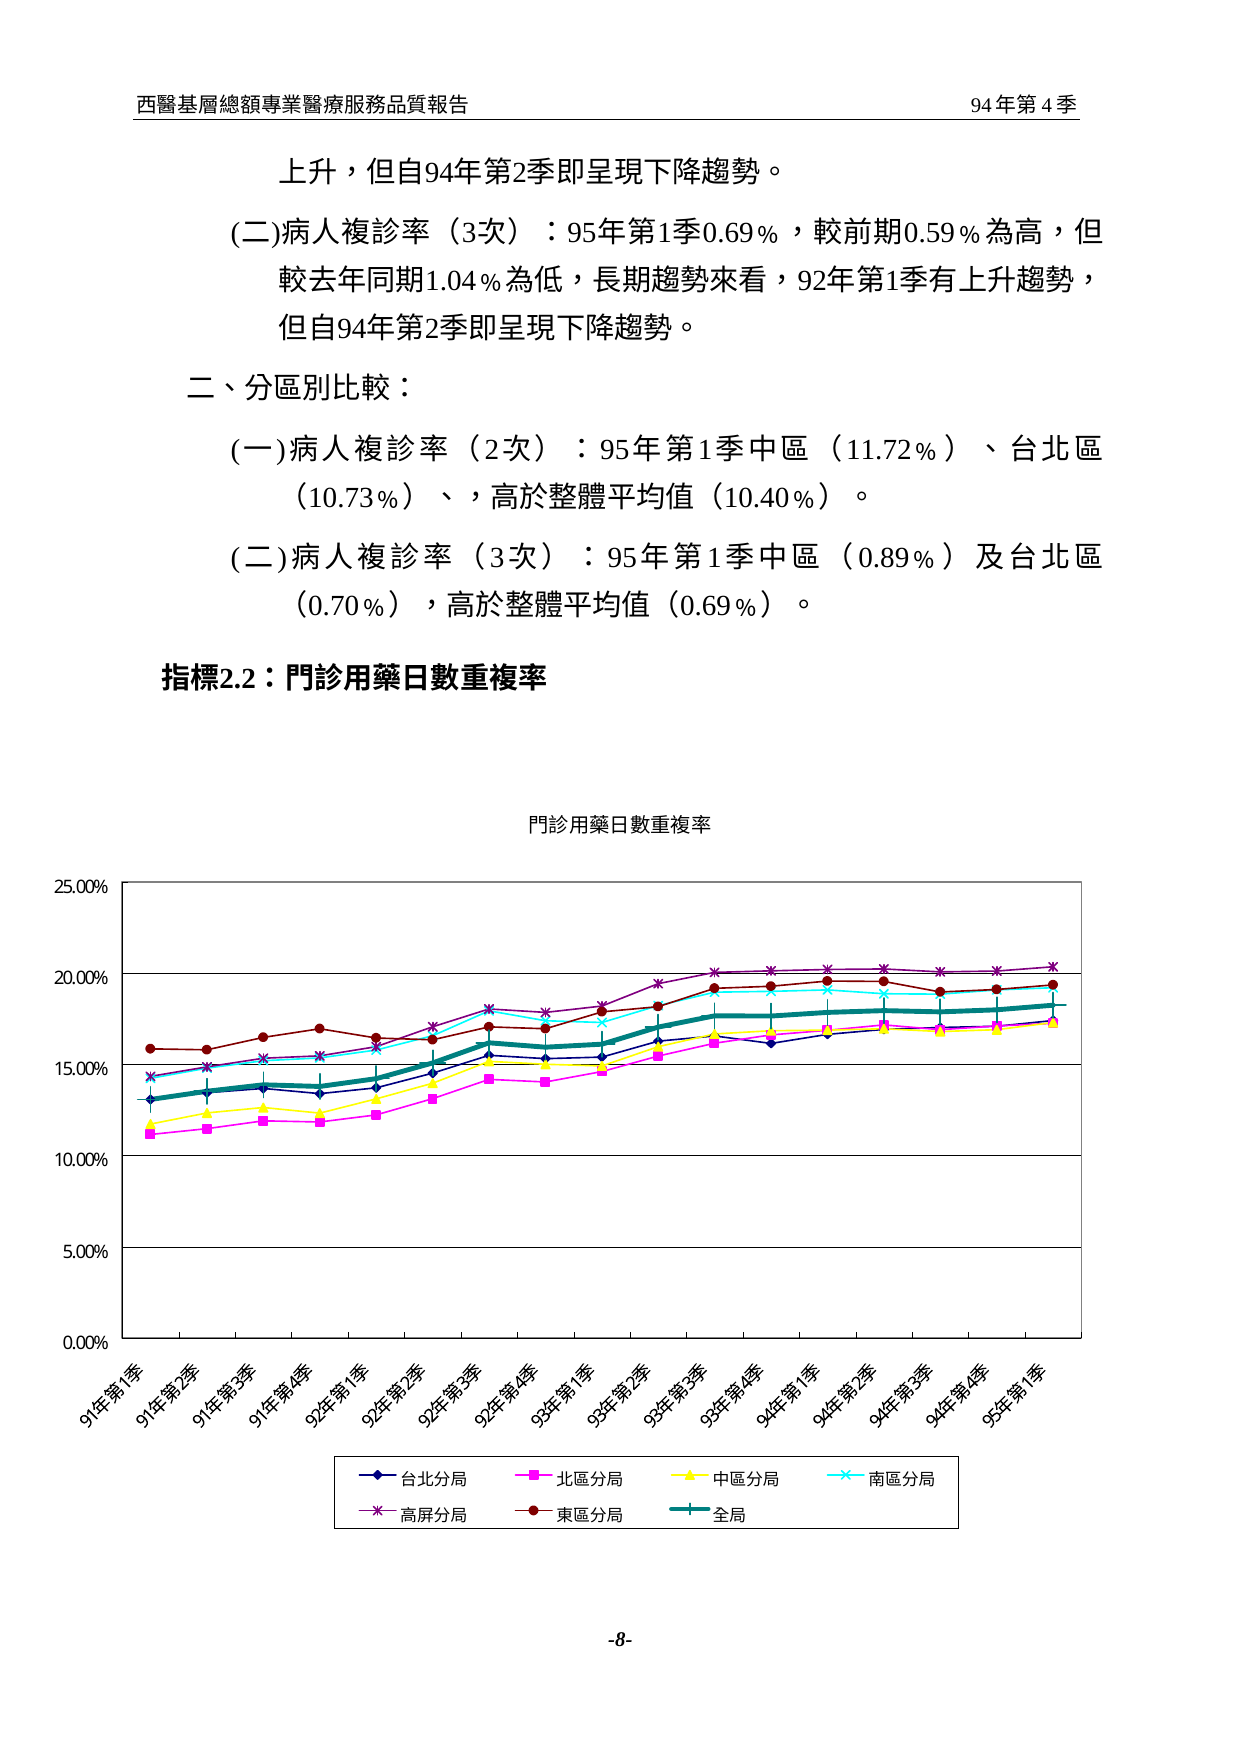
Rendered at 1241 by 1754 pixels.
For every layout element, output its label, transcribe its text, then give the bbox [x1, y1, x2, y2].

text 指標2.2：門診用藥日數重複率 [161, 650, 1104, 698]
text (一)病人複診率（2次）：95年第1季中區（11.72﹪）、台北區（10.73﹪）、，高於整體平均值（10.40﹪）。 [230, 421, 1104, 517]
text 二、分區別比較： [186, 361, 1104, 408]
text (二)病人複診率（3次）：95年第1季中區（0.89﹪）及台北區（0.70﹪），高於整體平均值（0.69﹪）。 [230, 529, 1104, 625]
text (二)病人複診率（3次）：95年第1季0.69﹪，較前期0.59﹪為高，但較去年同期1.04﹪為低，長期趨勢來看，92年第1季有上升趨勢，但自94年第2季即呈現下降趨勢。 [230, 204, 1104, 348]
text 上升，但自94年第2季即呈現下降趨勢。 [230, 144, 1104, 192]
